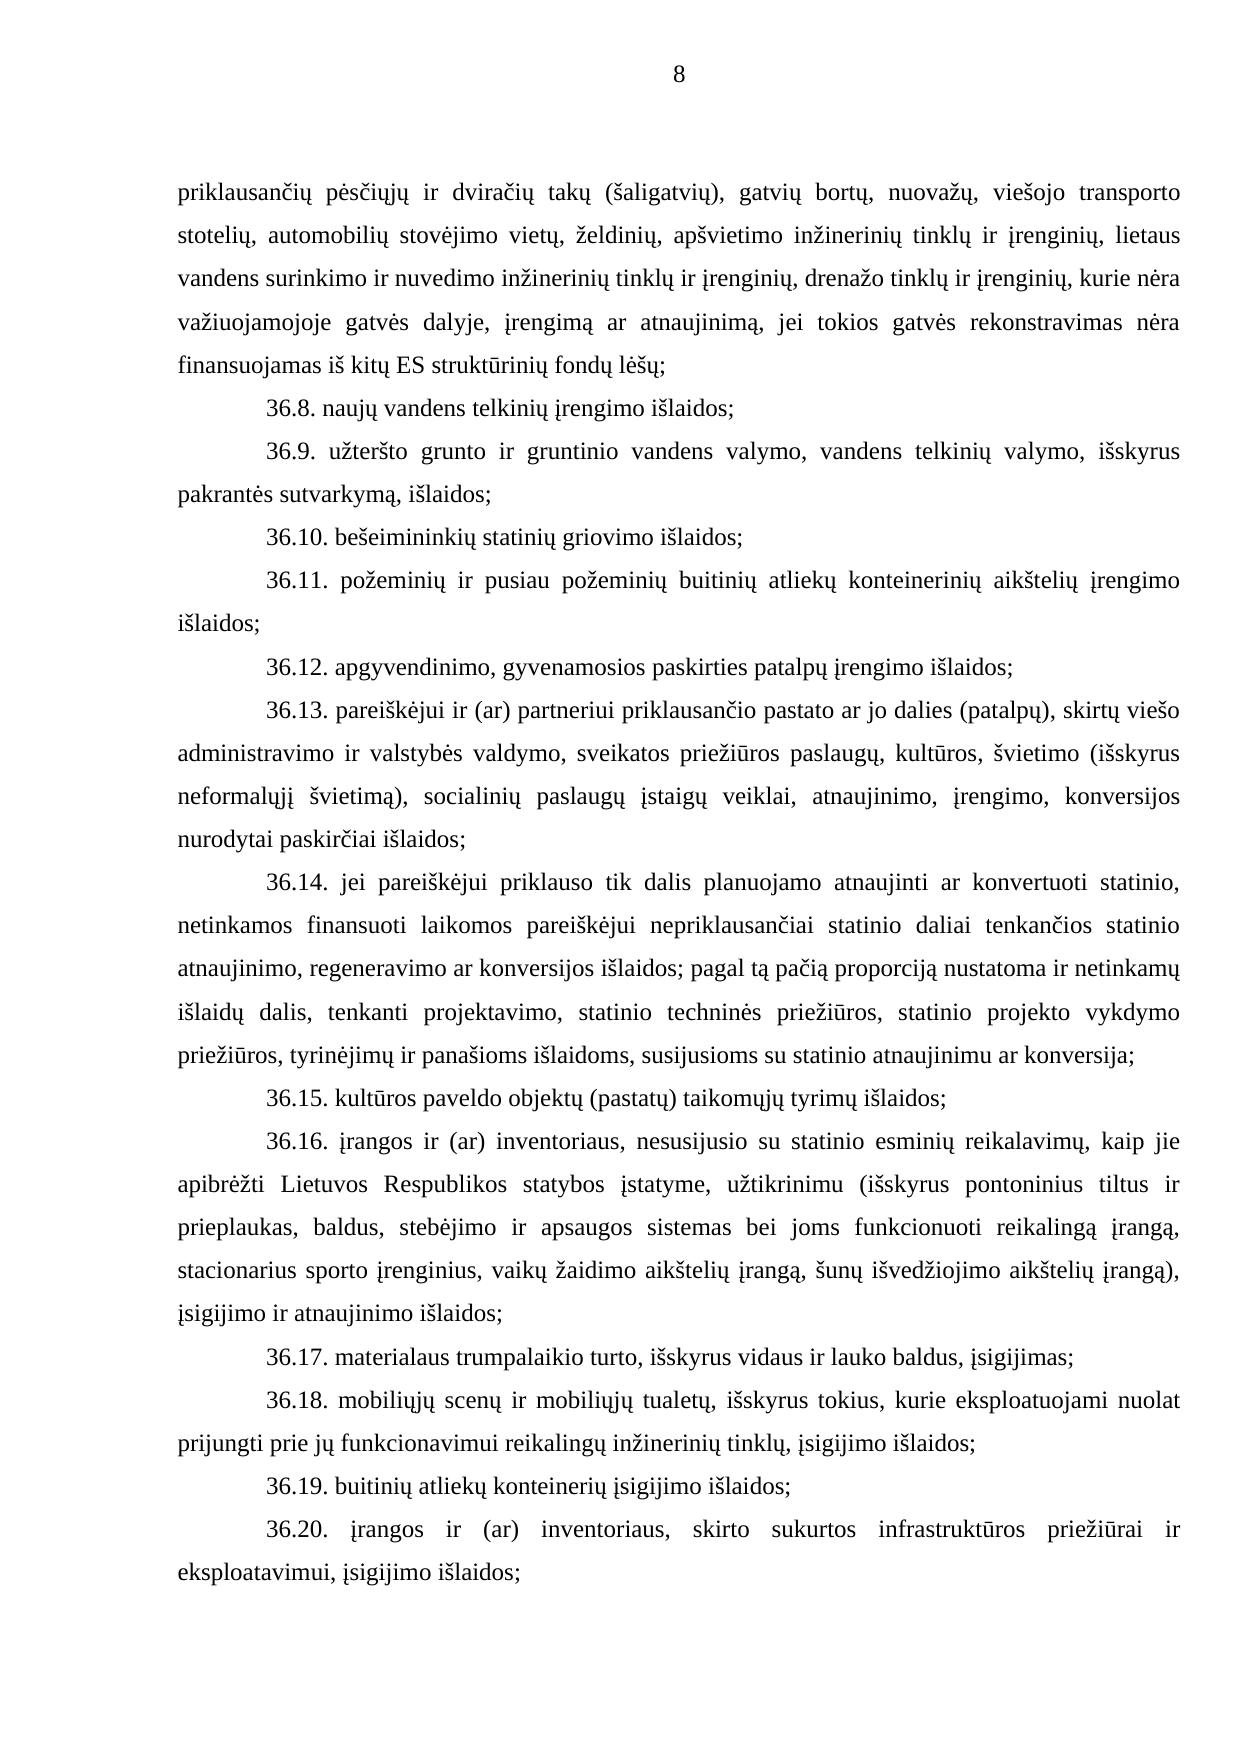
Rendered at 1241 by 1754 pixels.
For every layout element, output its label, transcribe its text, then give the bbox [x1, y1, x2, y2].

text 36.16. įrangos ir (ar) inventoriaus, nesusijusio su statinio esminių reikalavimų, kaip jie apibrėžti Lietuvos Respublikos statybos įstatyme, užtikrinimu (išskyrus pontoninius tiltus ir prieplaukas, baldus, stebėjimo ir apsaugos sistemas bei joms funkcionuoti reikalingą įrangą, stacionarius sporto įrenginius, vaikų žaidimo aikštelių įrangą, šunų išvedžiojimo aikštelių įrangą), įsigijimo ir atnaujinimo išlaidos; [177, 1126, 1181, 1327]
text 36.14. jei pareiškėjui priklauso tik dalis planuojamo atnaujinti ar konvertuoti statinio, netinkamos finansuoti laikomos pareiškėjui nepriklausančiai statinio daliai tenkančios statinio atnaujinimo, regeneravimo ar konversijos išlaidos; pagal tą pačią proporciją nustatoma ir netinkamų išlaidų dalis, tenkanti projektavimo, statinio techninės priežiūros, statinio projekto vykdymo priežiūros, tyrinėjimų ir panašioms išlaidoms, susijusioms su statinio atnaujinimu ar konversija; [177, 867, 1181, 1068]
text 36.12. apgyvendinimo, gyvenamosios paskirties patalpų įrengimo išlaidos; [177, 652, 1181, 680]
text priklausančių pėsčiųjų ir dviračių takų (šaligatvių), gatvių bortų, nuovažų, viešojo transporto stotelių, automobilių stovėjimo vietų, želdinių, apšvietimo inžinerinių tinklų ir įrenginių, lietaus vandens surinkimo ir nuvedimo inžinerinių tinklų ir įrenginių, drenažo tinklų ir įrenginių, kurie nėra važiuojamojoje gatvės dalyje, įrengimą ar atnaujinimą, jei tokios gatvės rekonstravimas nėra finansuojamas iš kitų ES struktūrinių fondų lėšų; [177, 177, 1181, 378]
text 36.17. materialaus trumpalaikio turto, išskyrus vidaus ir lauko baldus, įsigijimas; [177, 1342, 1181, 1370]
text 36.11. požeminių ir pusiau požeminių buitinių atliekų konteinerinių aikštelių įrengimo išlaidos; [177, 565, 1181, 637]
text 36.18. mobiliųjų scenų ir mobiliųjų tualetų, išskyrus tokius, kurie eksploatuojami nuolat prijungti prie jų funkcionavimui reikalingų inžinerinių tinklų, įsigijimo išlaidos; [177, 1385, 1181, 1457]
text 36.8. naujų vandens telkinių įrengimo išlaidos; [177, 393, 1181, 422]
text 36.9. užteršto grunto ir gruntinio vandens valymo, vandens telkinių valymo, išskyrus pakrantės sutvarkymą, išlaidos; [177, 436, 1181, 508]
text 36.20. įrangos ir (ar) inventoriaus, skirto sukurtos infrastruktūros priežiūrai ir eksploatavimui, įsigijimo išlaidos; [177, 1514, 1181, 1586]
text 36.19. buitinių atliekų konteinerių įsigijimo išlaidos; [177, 1471, 1181, 1500]
text 36.13. pareiškėjui ir (ar) partneriui priklausančio pastato ar jo dalies (patalpų), skirtų viešo administravimo ir valstybės valdymo, sveikatos priežiūros paslaugų, kultūros, švietimo (išskyrus neformalųjį švietimą), socialinių paslaugų įstaigų veiklai, atnaujinimo, įrengimo, konversijos nurodytai paskirčiai išlaidos; [177, 695, 1181, 853]
text 36.15. kultūros paveldo objektų (pastatų) taikomųjų tyrimų išlaidos; [177, 1083, 1181, 1112]
text 36.10. bešeimininkių statinių griovimo išlaidos; [177, 522, 1181, 551]
